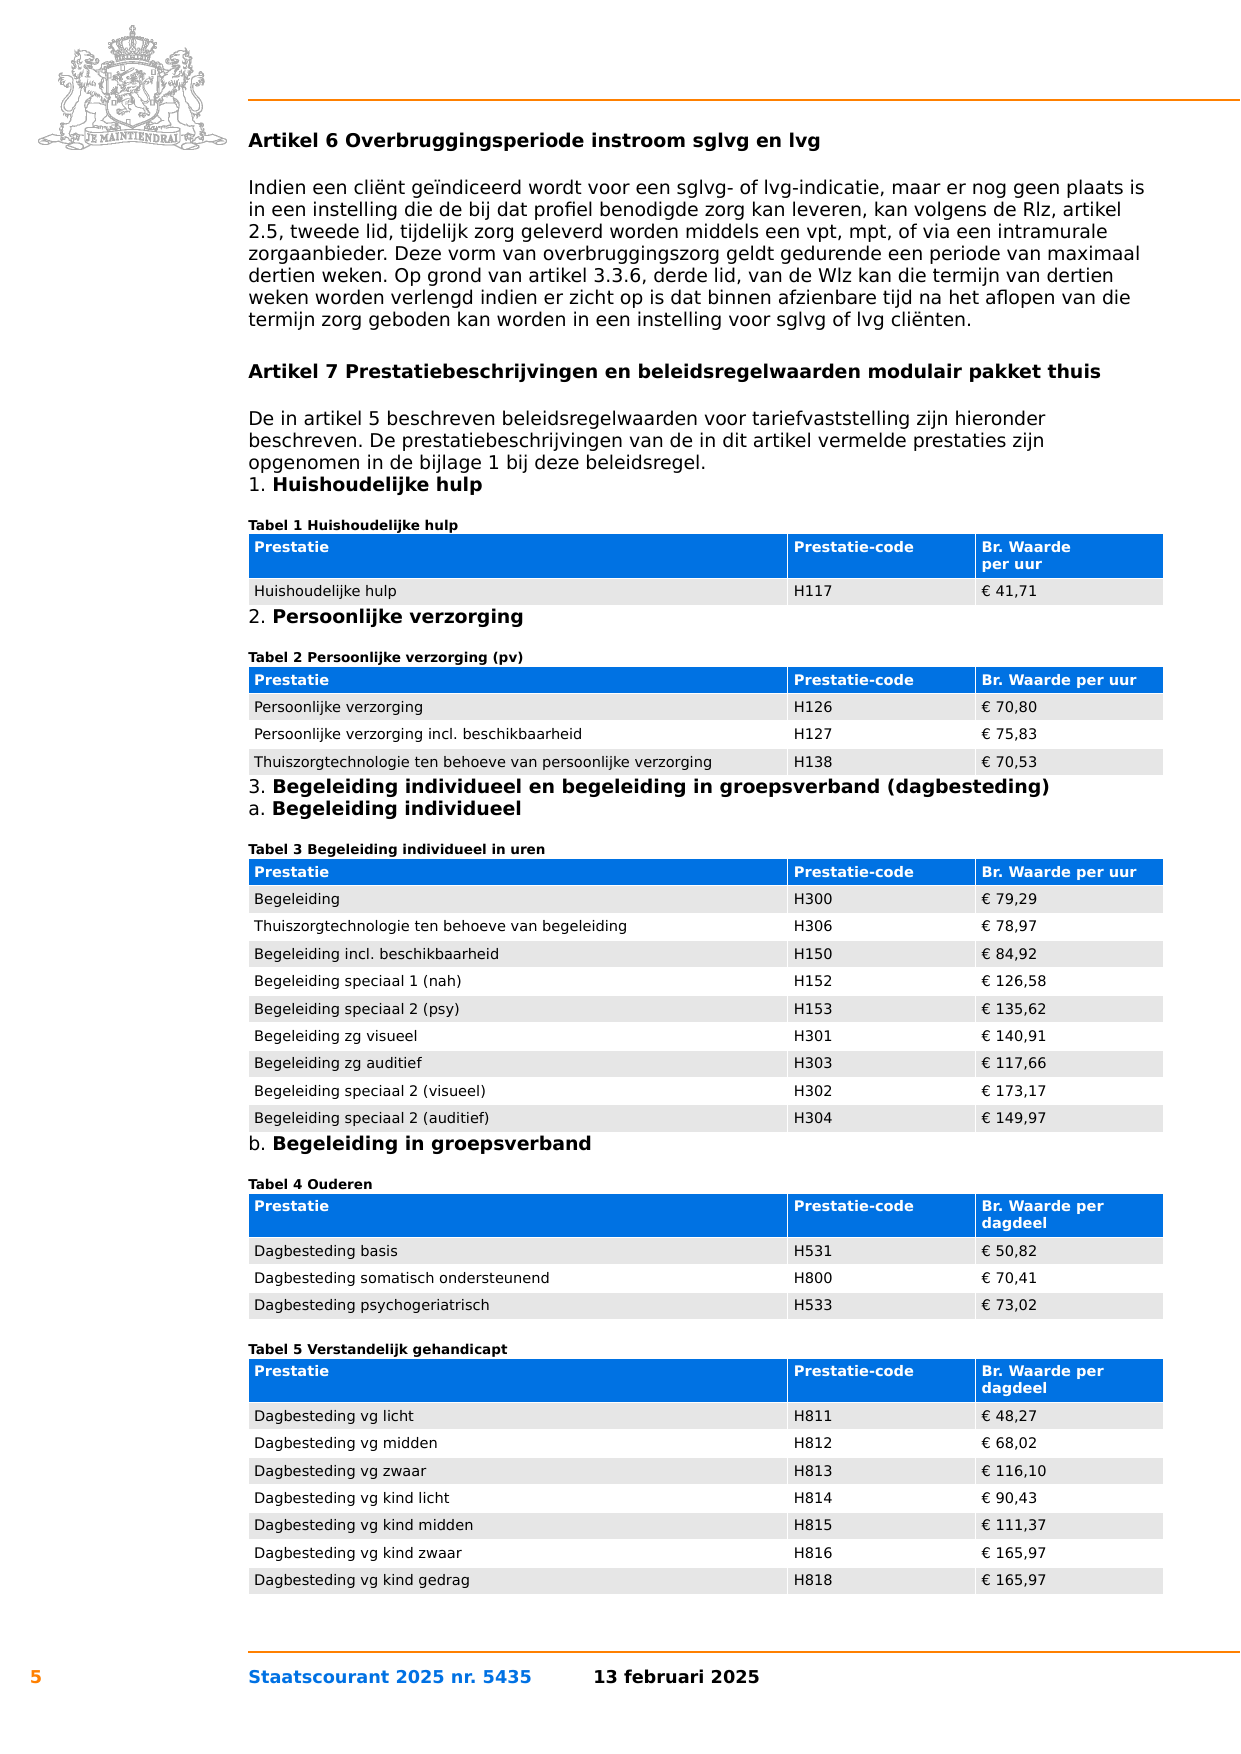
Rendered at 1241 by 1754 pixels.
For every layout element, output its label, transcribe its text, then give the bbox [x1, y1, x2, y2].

table_cell Begeleiding zg visueel [249, 1023, 787, 1049]
table_cell € 173,17 [976, 1078, 1163, 1104]
table_cell Br. Waarde per dagdeel [976, 1194, 1163, 1237]
table_cell H127 [788, 721, 975, 748]
table_cell Prestatie-code [788, 534, 975, 578]
table_cell Dagbesteding vg midden [249, 1430, 787, 1457]
text Indien een cliënt geïndiceerd wordt voor een sglvg- of lvg-indicatie, maar er nog geen plaats is in een instelling die de bij dat profiel benodigde zorg kan leveren, kan volgens de Rlz, artikel 2.5, tweede lid, tijdelijk zorg geleverd worden middels een vpt, mpt, of via een intramurale zorgaanbieder. Deze vorm van overbruggingszorg geldt gedurende een periode van maximaal dertien weken. Op grond van artikel 3.3.6, derde lid, van de Wlz kan die termijn van dertien weken worden verlengd indien er zicht op is dat binnen afzienbare tijd na het aflopen van die termijn zorg geboden kan worden in een instelling voor sglvg of lvg cliënten. [248, 177, 1163, 331]
table_cell € 50,82 [976, 1238, 1163, 1264]
text 1. Huishoudelijke hulp [248, 474, 1163, 496]
table_cell H306 [788, 914, 975, 940]
table_cell Thuiszorgtechnologie ten behoeve van begeleiding [249, 914, 787, 940]
table_cell Dagbesteding vg kind zwaar [249, 1540, 787, 1566]
table_cell € 70,80 [976, 694, 1163, 720]
table_cell Dagbesteding vg licht [249, 1403, 787, 1429]
table_cell € 79,29 [976, 886, 1163, 913]
table_header Tabel 3 Begeleiding individueel in uren [248, 842, 1163, 858]
table_cell Begeleiding speciaal 2 (psy) [249, 996, 787, 1022]
table_cell Prestatie-code [788, 1359, 975, 1402]
table_header Tabel 1 Huishoudelijke hulp [248, 518, 1163, 533]
table_cell H533 [788, 1293, 975, 1319]
table_cell Persoonlijke verzorging [249, 694, 787, 720]
picture [38, 25, 227, 150]
table_cell € 135,62 [976, 996, 1163, 1022]
text a. Begeleiding individueel [248, 798, 1163, 820]
table_cell Begeleiding zg auditief [249, 1051, 787, 1077]
table_cell € 84,92 [976, 941, 1163, 967]
table_cell H812 [788, 1430, 975, 1457]
table_cell Prestatie [249, 667, 787, 693]
table_cell Prestatie [249, 859, 787, 885]
table_cell € 126,58 [976, 969, 1163, 995]
table_cell H811 [788, 1403, 975, 1429]
table_cell Begeleiding speciaal 2 (visueel) [249, 1078, 787, 1104]
table_cell H138 [788, 749, 975, 775]
table_cell € 140,91 [976, 1023, 1163, 1049]
table_header Tabel 2 Persoonlijke verzorging (pv) [248, 650, 1163, 666]
table_cell H814 [788, 1485, 975, 1512]
table_cell H126 [788, 694, 975, 720]
table_cell Dagbesteding basis [249, 1238, 787, 1264]
table_cell € 78,97 [976, 914, 1163, 940]
table_header Tabel 5 Verstandelijk gehandicapt [248, 1342, 1163, 1358]
table_cell H813 [788, 1458, 975, 1484]
table_cell € 117,66 [976, 1051, 1163, 1077]
table_cell Thuiszorgtechnologie ten behoeve van persoonlijke verzorging [249, 749, 787, 775]
table_cell Dagbesteding vg kind gedrag [249, 1568, 787, 1594]
table_cell H816 [788, 1540, 975, 1566]
table_cell Dagbesteding somatisch ondersteunend [249, 1265, 787, 1292]
table_cell € 165,97 [976, 1568, 1163, 1594]
table_cell € 68,02 [976, 1430, 1163, 1457]
table_cell € 75,83 [976, 721, 1163, 748]
table_cell Br. Waarde per uur [976, 534, 1163, 578]
table_cell H117 [788, 579, 975, 605]
table_cell Prestatie-code [788, 1194, 975, 1237]
table_cell H301 [788, 1023, 975, 1049]
table_cell € 41,71 [976, 579, 1163, 605]
table_cell Persoonlijke verzorging incl. beschikbaarheid [249, 721, 787, 748]
table_cell € 70,53 [976, 749, 1163, 775]
table_cell Prestatie [249, 1194, 787, 1237]
table_cell Prestatie [249, 534, 787, 578]
text b. Begeleiding in groepsverband [248, 1133, 1163, 1155]
text 3. Begeleiding individueel en begeleiding in groepsverband (dagbesteding) [248, 776, 1163, 798]
table_cell Br. Waarde per uur [976, 859, 1163, 885]
table_cell Begeleiding speciaal 1 (nah) [249, 969, 787, 995]
table_cell Begeleiding [249, 886, 787, 913]
table_cell H152 [788, 969, 975, 995]
table_cell H303 [788, 1051, 975, 1077]
table_cell H818 [788, 1568, 975, 1594]
table_cell € 165,97 [976, 1540, 1163, 1566]
table_cell € 48,27 [976, 1403, 1163, 1429]
table_header Tabel 4 Ouderen [248, 1177, 1163, 1192]
table_cell € 70,41 [976, 1265, 1163, 1292]
table_cell € 73,02 [976, 1293, 1163, 1319]
table_cell Begeleiding incl. beschikbaarheid [249, 941, 787, 967]
table_cell € 111,37 [976, 1513, 1163, 1539]
table_cell Br. Waarde per dagdeel [976, 1359, 1163, 1402]
table_cell H153 [788, 996, 975, 1022]
table_cell H300 [788, 886, 975, 913]
table_cell H815 [788, 1513, 975, 1539]
table_cell Br. Waarde per uur [976, 667, 1163, 693]
table_cell H150 [788, 941, 975, 967]
text De in artikel 5 beschreven beleidsregelwaarden voor tariefvaststelling zijn hieronder beschreven. De prestatiebeschrijvingen van de in dit artikel vermelde prestaties zijn opgenomen in de bijlage 1 bij deze beleidsregel. [248, 408, 1163, 474]
table_cell Dagbesteding vg kind midden [249, 1513, 787, 1539]
table_cell Begeleiding speciaal 2 (auditief) [249, 1105, 787, 1132]
table_cell H800 [788, 1265, 975, 1292]
table_cell € 90,43 [976, 1485, 1163, 1512]
table_cell € 149,97 [976, 1105, 1163, 1132]
table_cell Dagbesteding psychogeriatrisch [249, 1293, 787, 1319]
subtitle Artikel 6 Overbruggingsperiode instroom sglvg en lvg [248, 130, 1163, 152]
table_cell H302 [788, 1078, 975, 1104]
table_cell Huishoudelijke hulp [249, 579, 787, 605]
table_cell Prestatie [249, 1359, 787, 1402]
table_cell Prestatie-code [788, 667, 975, 693]
table_cell Dagbesteding vg zwaar [249, 1458, 787, 1484]
table_cell Dagbesteding vg kind licht [249, 1485, 787, 1512]
table_cell H531 [788, 1238, 975, 1264]
table_cell H304 [788, 1105, 975, 1132]
table_cell € 116,10 [976, 1458, 1163, 1484]
text 2. Persoonlijke verzorging [248, 606, 1163, 628]
subtitle Artikel 7 Prestatiebeschrijvingen en beleidsregelwaarden modulair pakket thuis [248, 361, 1163, 383]
table_cell Prestatie-code [788, 859, 975, 885]
